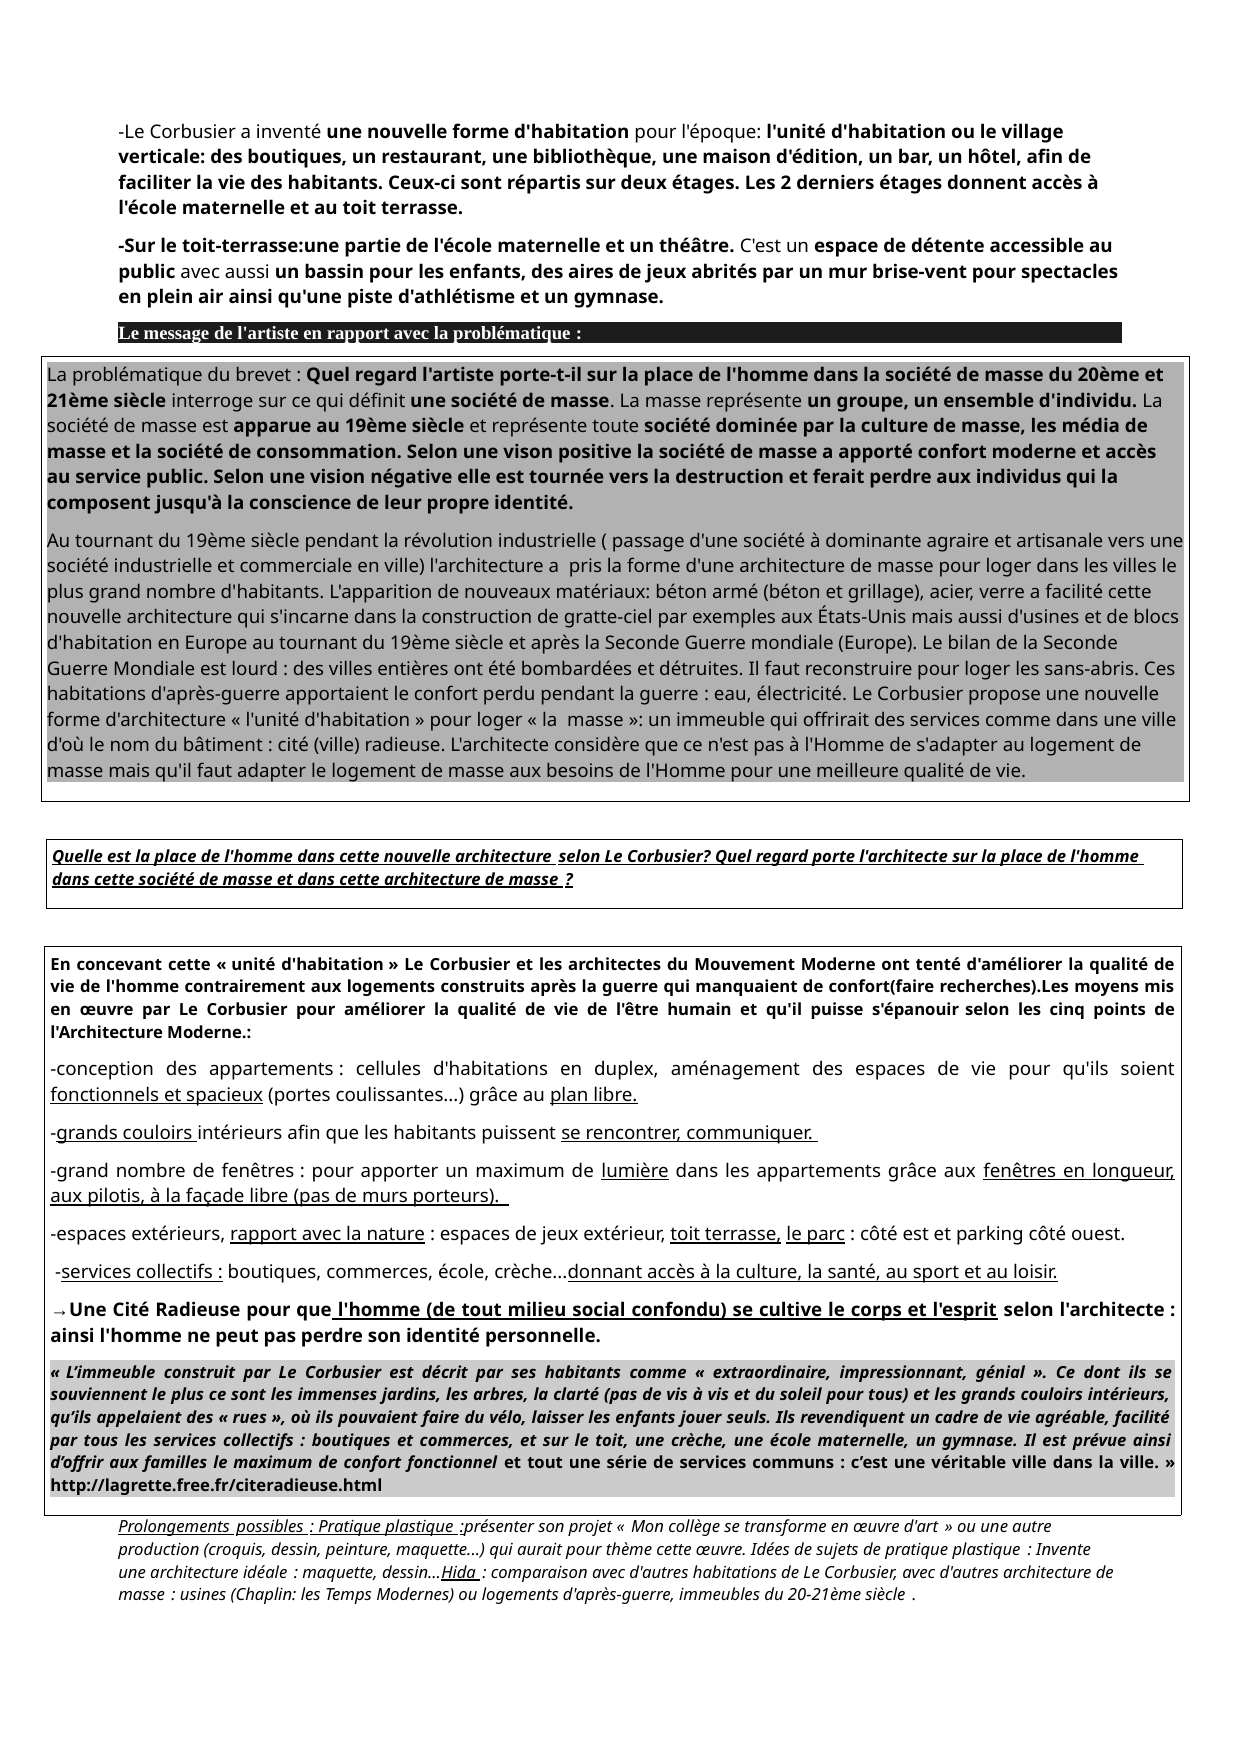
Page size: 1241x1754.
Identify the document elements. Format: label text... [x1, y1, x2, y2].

table_header En concevant cette « unité d'habitation » Le Corbusier et les architectes du Mouvement Moderne ont tenté d'améliorer la qualité de vie de l'homme contrairement aux logements construits après la guerre qui manquaient de confort(faire recherches).Les moyens mis en œuvre par Le Corbusier pour améliorer la qualité de vie de l'être humain et qu'il puisse s'épanouir selon les cinq points de l'Architecture Moderne.: -conception des appartements : cellules d'habitations en duplex, aménagement des espaces de vie pour qu'ils soient fonctionnels et spacieux (portes coulissantes...) grâce au plan libre. -grands couloirs intérieurs afin que les habitants puissent se rencontrer, communiquer. -grand nombre de fenêtres : pour apporter un maximum de lumière dans les appartements grâce aux fenêtres en longueur, aux pilotis, à la façade libre (pas de murs porteurs). -espaces extérieurs, rapport avec la nature : espaces de jeux extérieur, toit terrasse, le parc : côté est et parking côté ouest. -services collectifs : boutiques, commerces, école, crèche...donnant accès à la culture, la santé, au sport et au loisir. →Une Cité Radieuse pour que l'homme (de tout milieu social confondu) se cultive le corps et l'esprit selon l'architecte : ainsi l'homme ne peut pas perdre son identité personnelle. « L’immeuble construit par Le Corbusier est décrit par ses habitants comme « extraordinaire, impressionnant, génial ». Ce dont ils se souviennent le plus ce sont les immenses jardins, les arbres, la clarté (pas de vis à vis et du soleil pour tous) et les grands couloirs intérieurs, qu’ils appelaient des « rues », où ils pouvaient faire du vélo, laisser les enfants jouer seuls. Ils revendiquent un cadre de vie agréable, facilité par tous les services collectifs : boutiques et commerces, et sur le toit, une crèche, une école maternelle, un gymnase. Il est prévue ainsi d’offrir aux familles le maximum de confort fonctionnel et tout une série de services communs : c’est une véritable ville dans la ville. » http://lagrette.free.fr/citeradieuse.html [45, 947, 1181, 1515]
text -Sur le toit-terrasse:une partie de l'école maternelle et un théâtre. C'est un espace de détente accessible au public avec aussi un bassin pour les enfants, des aires de jeux abrités par un mur brise-vent pour spectacles en plein air ainsi qu'une piste d'athlétisme et un gymnase. [118, 233, 1122, 309]
table_header La problématique du brevet : Quel regard l'artiste porte-t-il sur la place de l'homme dans la société de masse du 20ème et 21ème siècle interroge sur ce qui définit une société de masse. La masse représente un groupe, un ensemble d'individu. La société de masse est apparue au 19ème siècle et représente toute société dominée par la culture de masse, les média de masse et la société de consommation. Selon une vison positive la société de masse a apporté confort moderne et accès au service public. Selon une vision négative elle est tournée vers la destruction et ferait perdre aux individus qui la composent jusqu'à la conscience de leur propre identité. Au tournant du 19ème siècle pendant la révolution industrielle ( passage d'une société à dominante agraire et artisanale vers une société industrielle et commerciale en ville) l'architecture a pris la forme d'une architecture de masse pour loger dans les villes le plus grand nombre d'habitants. L'apparition de nouveaux matériaux: béton armé (béton et grillage), acier, verre a facilité cette nouvelle architecture qui s'incarne dans la construction de gratte-ciel par exemples aux États-Unis mais aussi d'usines et de blocs d'habitation en Europe au tournant du 19ème siècle et après la Seconde Guerre mondiale (Europe). Le bilan de la Seconde Guerre Mondiale est lourd : des villes entières ont été bombardées et détruites. Il faut reconstruire pour loger les sans-abris. Ces habitations d'après-guerre apportaient le confort perdu pendant la guerre : eau, électricité. Le Corbusier propose une nouvelle forme d'architecture « l'unité d'habitation » pour loger « la masse »: un immeuble qui offrirait des services comme dans une ville d'où le nom du bâtiment : cité (ville) radieuse. L'architecte considère que ce n'est pas à l'Homme de s'adapter au logement de masse mais qu'il faut adapter le logement de masse aux besoins de l'Homme pour une meilleure qualité de vie. [42, 357, 1189, 801]
text Le message de l'artiste en rapport avec la problématique : [118, 322, 1122, 343]
text -Le Corbusier a inventé une nouvelle forme d'habitation pour l'époque: l'unité d'habitation ou le village verticale: des boutiques, un restaurant, une bibliothèque, une maison d'édition, un bar, un hôtel, afin de faciliter la vie des habitants. Ceux-ci sont répartis sur deux étages. Les 2 derniers étages donnent accès à l'école maternelle et au toit terrasse. [118, 118, 1122, 220]
text Prolongements possibles : Pratique plastique :présenter son projet « Mon collège se transforme en œuvre d'art » ou une autre production (croquis, dessin, peinture, maquette...) qui aurait pour thème cette œuvre. Idées de sujets de pratique plastique : Invente une architecture idéale : maquette, dessin...Hida : comparaison avec d'autres habitations de Le Corbusier, avec d'autres architecture de masse : usines (Chaplin: les Temps Modernes) ou logements d'après-guerre, immeubles du 20-21ème siècle . [118, 1516, 1122, 1606]
table_header Quelle est la place de l'homme dans cette nouvelle architecture selon Le Corbusier? Quel regard porte l'architecte sur la place de l'homme dans cette société de masse et dans cette architecture de masse ? [47, 840, 1182, 908]
